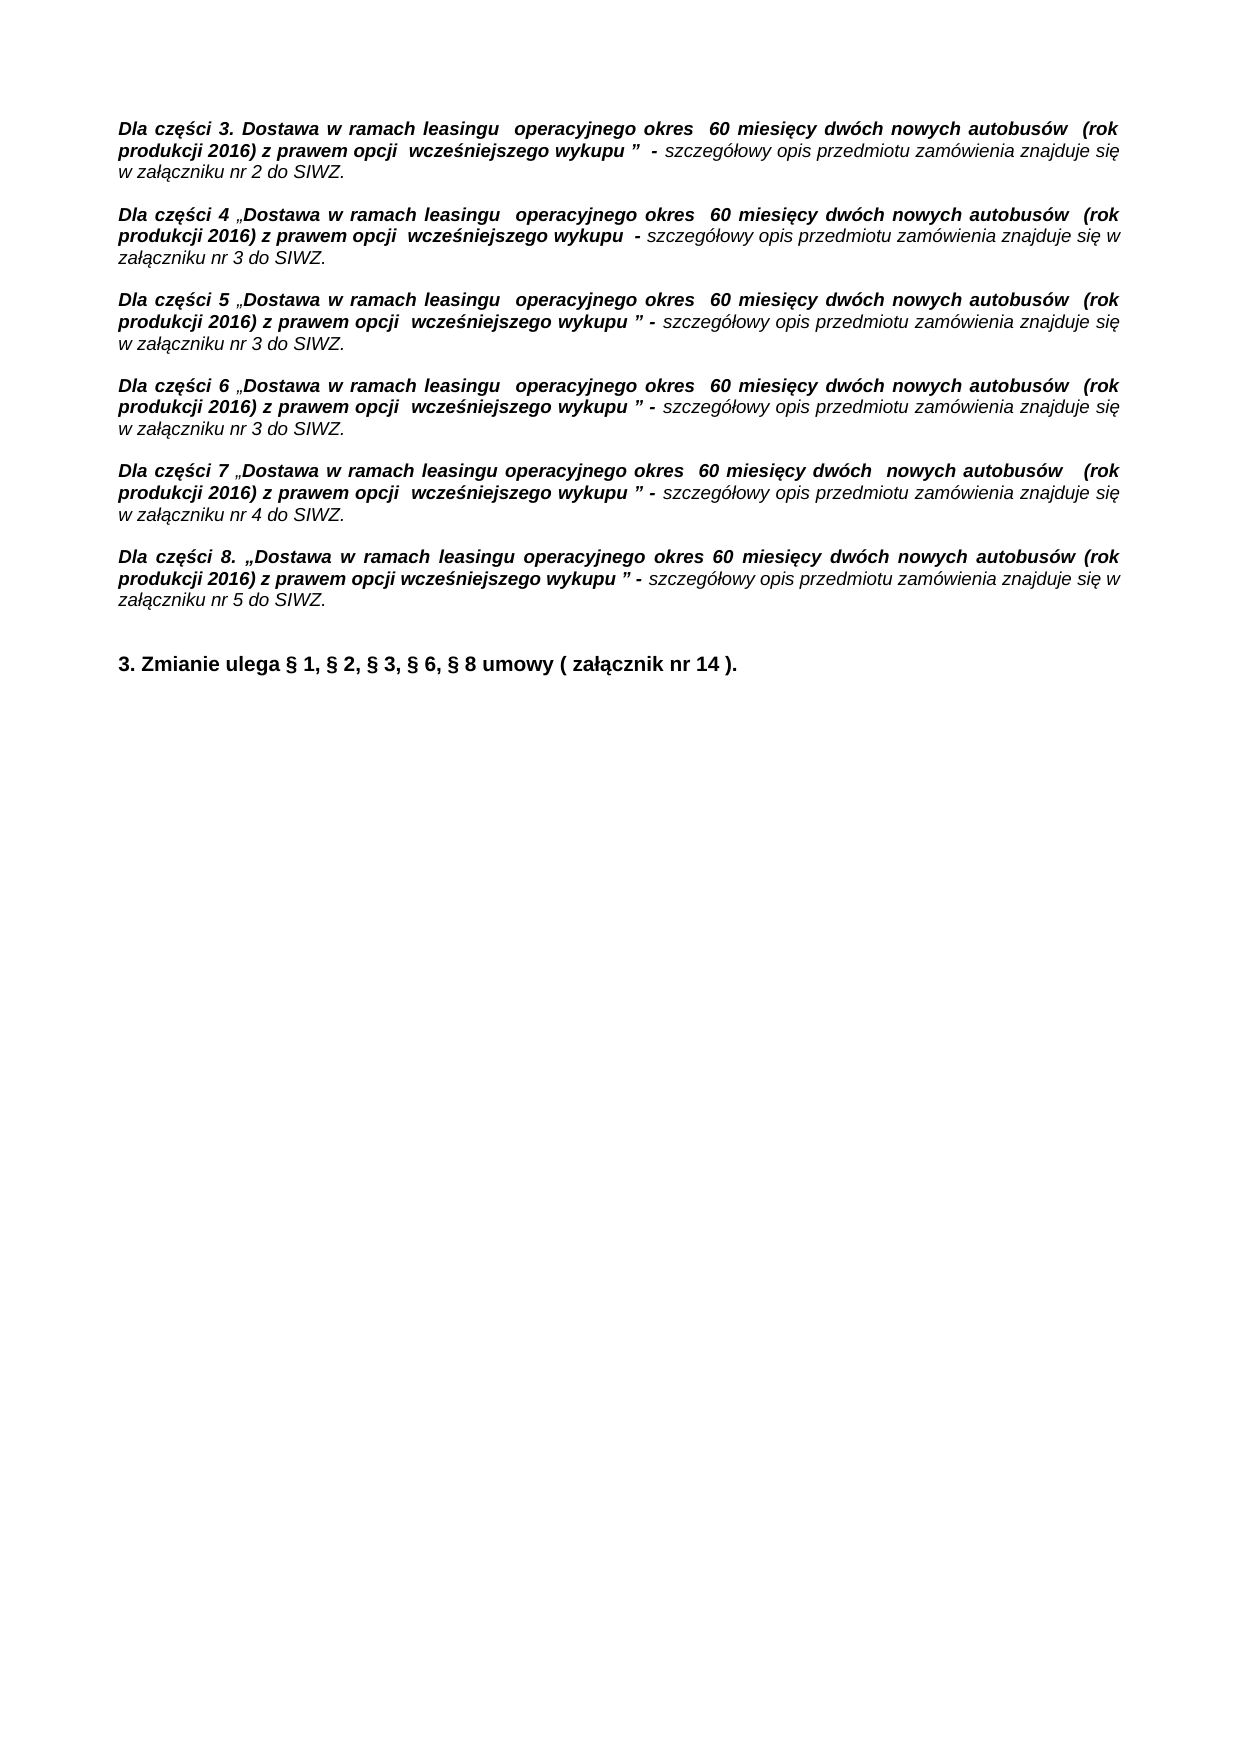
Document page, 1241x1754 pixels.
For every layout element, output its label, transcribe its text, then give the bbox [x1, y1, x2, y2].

list Dla części 5 „Dostawa w ramach leasingu operacyjnego okres 60 miesięcy dwóch nowych autobusów (rok produkcji 2016) z prawem opcji wcześniejszego wykupu ” - szczegółowy opis przedmiotu zamówienia znajduje się w załączniku nr 3 do SIWZ. [118, 289, 1122, 354]
list Dla części 4 „Dostawa w ramach leasingu operacyjnego okres 60 miesięcy dwóch nowych autobusów (rok produkcji 2016) z prawem opcji wcześniejszego wykupu - szczegółowy opis przedmiotu zamówienia znajduje się w załączniku nr 3 do SIWZ. [118, 204, 1122, 268]
list Dla części 8. „Dostawa w ramach leasingu operacyjnego okres 60 miesięcy dwóch nowych autobusów (rok produkcji 2016) z prawem opcji wcześniejszego wykupu ” - szczegółowy opis przedmiotu zamówienia znajduje się w załączniku nr 5 do SIWZ. [118, 546, 1122, 610]
list Dla części 3. Dostawa w ramach leasingu operacyjnego okres 60 miesięcy dwóch nowych autobusów (rok produkcji 2016) z prawem opcji wcześniejszego wykupu ” - szczegółowy opis przedmiotu zamówienia znajduje się w załączniku nr 2 do SIWZ. [118, 118, 1122, 183]
subtitle 3. Zmianie ulega § 1, § 2, § 3, § 6, § 8 umowy ( załącznik nr 14 ). [118, 652, 1122, 676]
list Dla części 6 „Dostawa w ramach leasingu operacyjnego okres 60 miesięcy dwóch nowych autobusów (rok produkcji 2016) z prawem opcji wcześniejszego wykupu ” - szczegółowy opis przedmiotu zamówienia znajduje się w załączniku nr 3 do SIWZ. [118, 375, 1122, 439]
list Dla części 7 „Dostawa w ramach leasingu operacyjnego okres 60 miesięcy dwóch nowych autobusów (rok produkcji 2016) z prawem opcji wcześniejszego wykupu ” - szczegółowy opis przedmiotu zamówienia znajduje się w załączniku nr 4 do SIWZ. [118, 460, 1122, 525]
